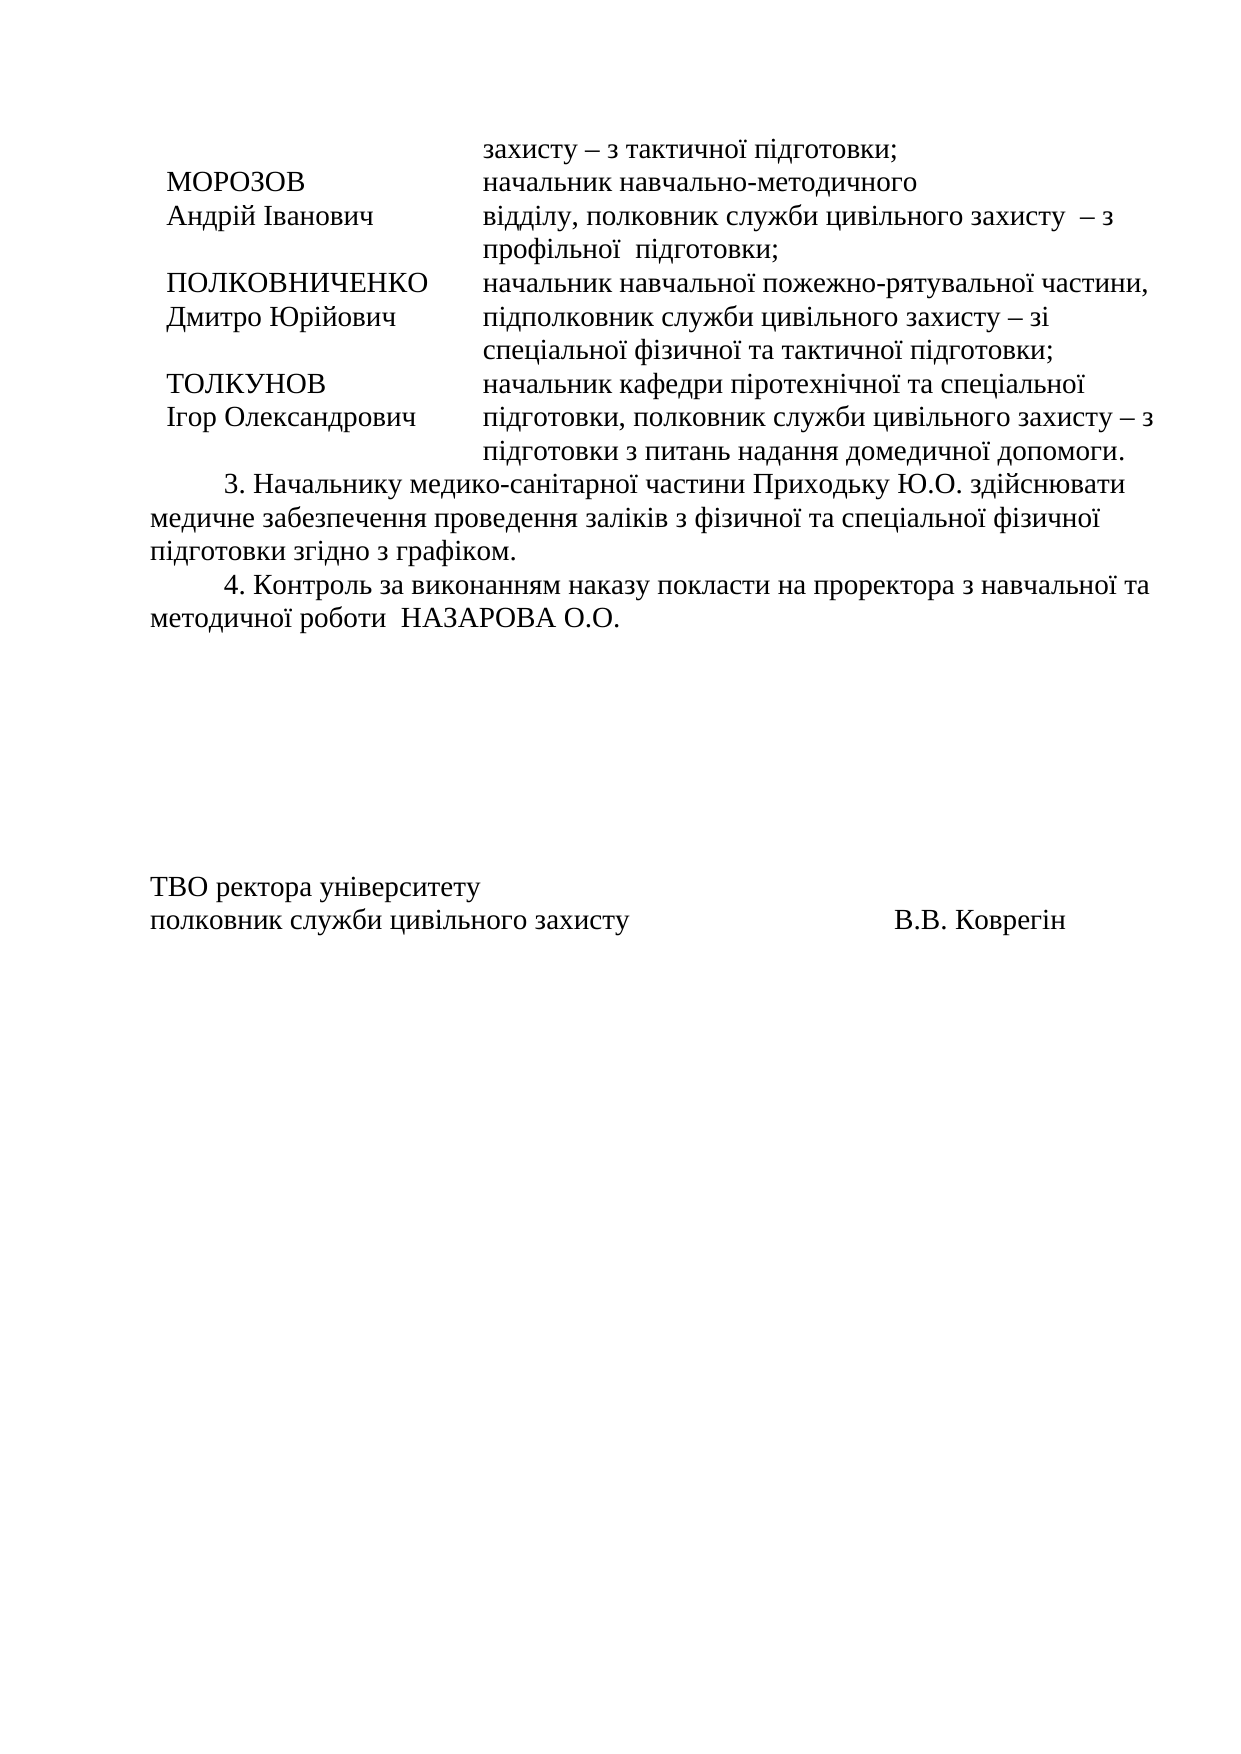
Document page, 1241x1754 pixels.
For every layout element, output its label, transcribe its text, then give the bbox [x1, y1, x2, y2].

table_cell ПОЛКОВНИЧЕНКО Дмитро Юрійович [155, 265, 471, 366]
table_cell МОРОЗОВ Андрій Іванович [155, 165, 471, 265]
table_cell ТОЛКУНОВ Ігор Олександрович [155, 366, 471, 466]
table_cell начальник кафедри піротехнічної та спеціальної підготовки, полковник служби цивільного захисту – з підготовки з питань надання домедичної допомоги. [471, 366, 1165, 466]
table_cell начальник навчально-методичного відділу, полковник служби цивільного захисту – з профільної підготовки; [471, 165, 1165, 265]
table_cell начальник навчальної пожежно-рятувальної частини, підполковник служби цивільного захисту – зі спеціальної фізичної та тактичної підготовки; [471, 265, 1165, 366]
text 4. Контроль за виконанням наказу покласти на проректора з навчальної та методичної роботи НАЗАРОВА О.О. [150, 567, 1152, 634]
text 3. Начальнику медико-санітарної частини Приходьку Ю.О. здійснювати медичне забезпечення проведення заліків з фізичної та спеціальної фізичної підготовки згідно з графіком. [150, 466, 1152, 567]
table_cell захисту – з тактичної підготовки; [471, 131, 1165, 164]
text полковник служби цивільного захисту В.В. Коврегін [150, 902, 1152, 936]
table_cell [155, 131, 471, 164]
text ТВО ректора університету [150, 869, 1152, 902]
